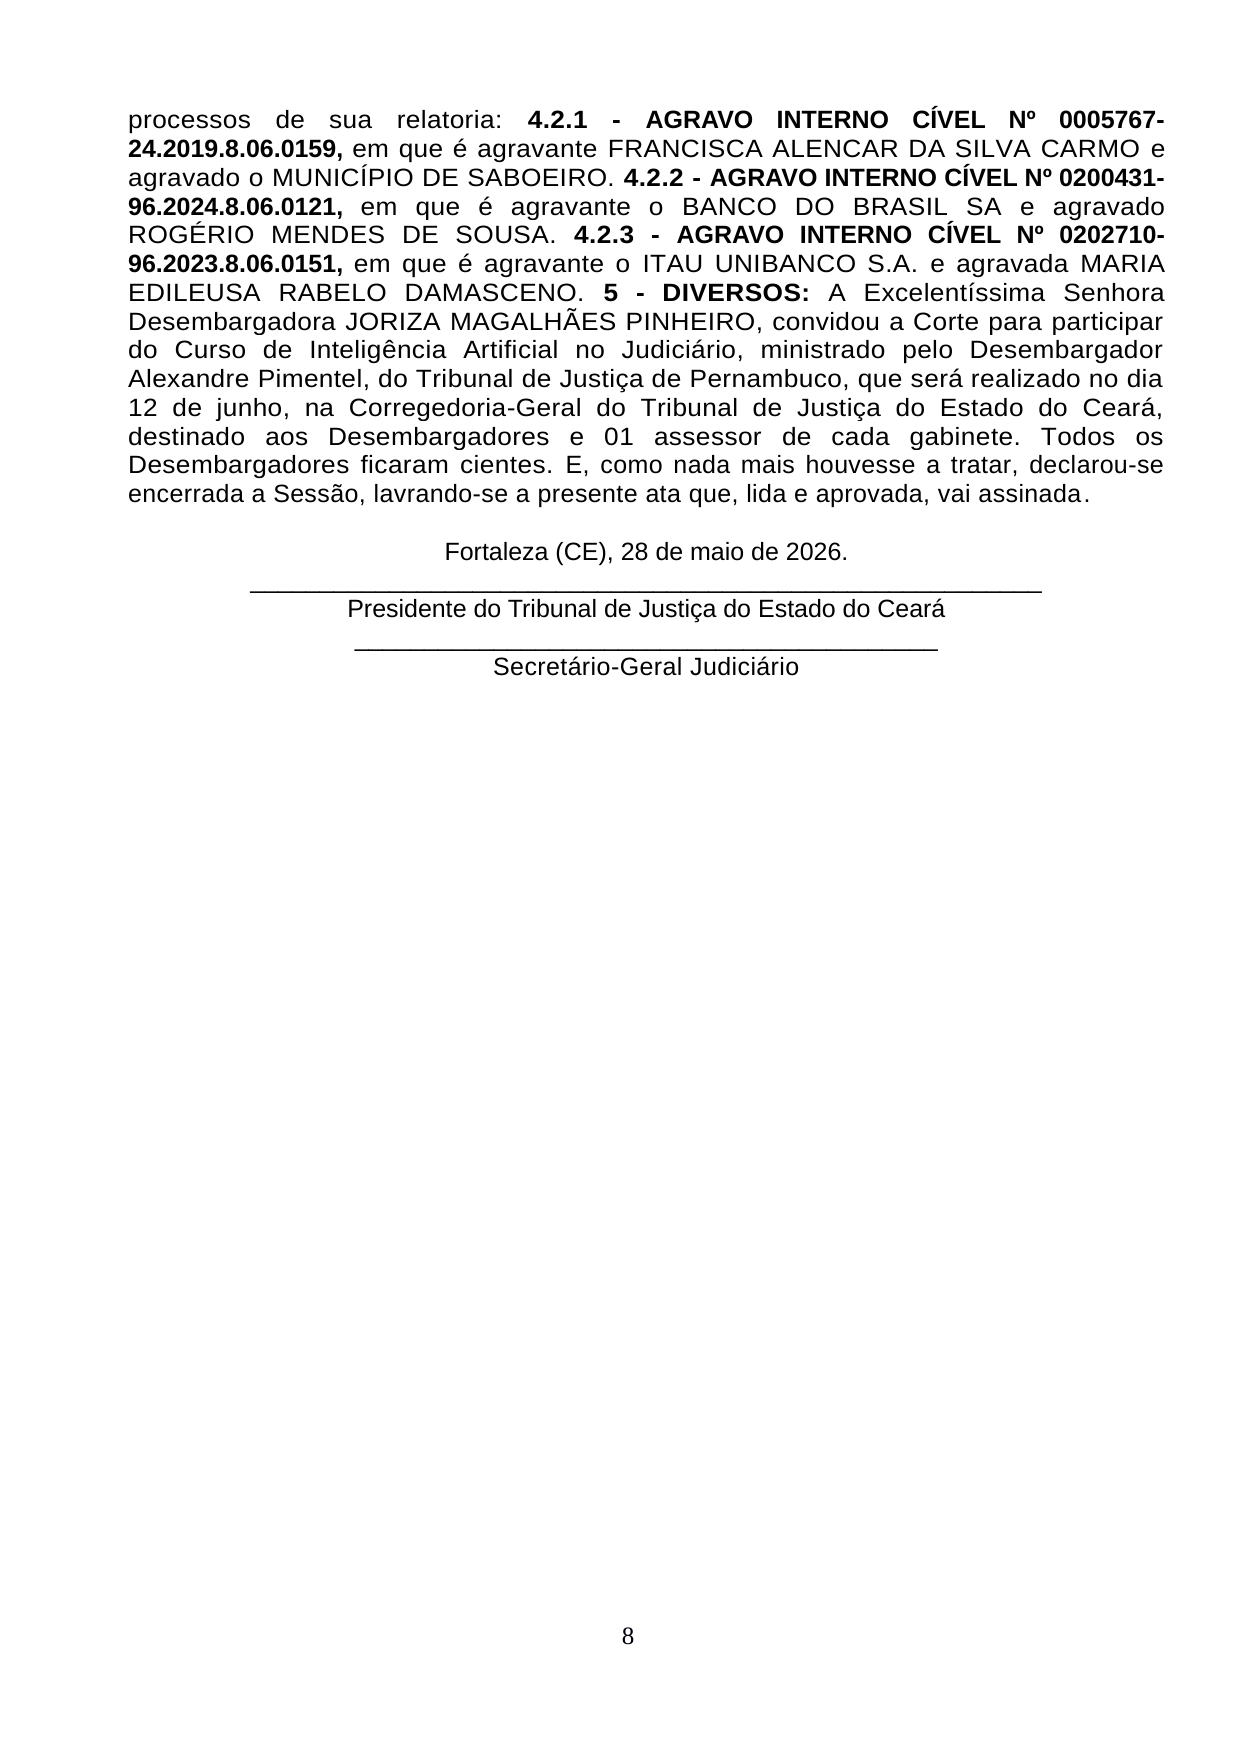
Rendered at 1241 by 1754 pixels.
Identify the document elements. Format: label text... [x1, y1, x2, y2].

text __________________________________________ [128, 623, 1165, 651]
text Secretário-Geral Judiciário [128, 651, 1165, 680]
text processos de sua relatoria: 4.2.1 - AGRAVO INTERNO CÍVEL Nº 0005767-24.2019.8.06.0159, em que é agravante FRANCISCA ALENCAR DA SILVA CARMO e agravado o MUNICÍPIO DE SABOEIRO. 4.2.2 - AGRAVO INTERNO CÍVEL Nº 0200431-96.2024.8.06.0121, em que é agravante o BANCO DO BRASIL SA e agravado ROGÉRIO MENDES DE SOUSA. 4.2.3 - AGRAVO INTERNO CÍVEL Nº 0202710-96.2023.8.06.0151, em que é agravante o ITAU UNIBANCO S.A. e agravada MARIA EDILEUSA RABELO DAMASCENO. 5 - DIVERSOS: A Excelentíssima Senhora Desembargadora JORIZA MAGALHÃES PINHEIRO, convidou a Corte para participar do Curso de Inteligência Artificial no Judiciário, ministrado pelo Desembargador Alexandre Pimentel, do Tribunal de Justiça de Pernambuco, que será realizado no dia 12 de junho, na Corregedoria-Geral do Tribunal de Justiça do Estado do Ceará, destinado aos Desembargadores e 01 assessor de cada gabinete. Todos os Desembargadores ficaram cientes. E, como nada mais houvesse a tratar, declarou-se encerrada a Sessão, lavrando-se a presente ata que, lida e aprovada, vai assinada. [128, 105, 1165, 508]
text Fortaleza (CE), 28 de maio de 2026. [128, 536, 1165, 565]
text _________________________________________________________ [128, 565, 1165, 594]
text Presidente do Tribunal de Justiça do Estado do Ceará [128, 594, 1165, 623]
